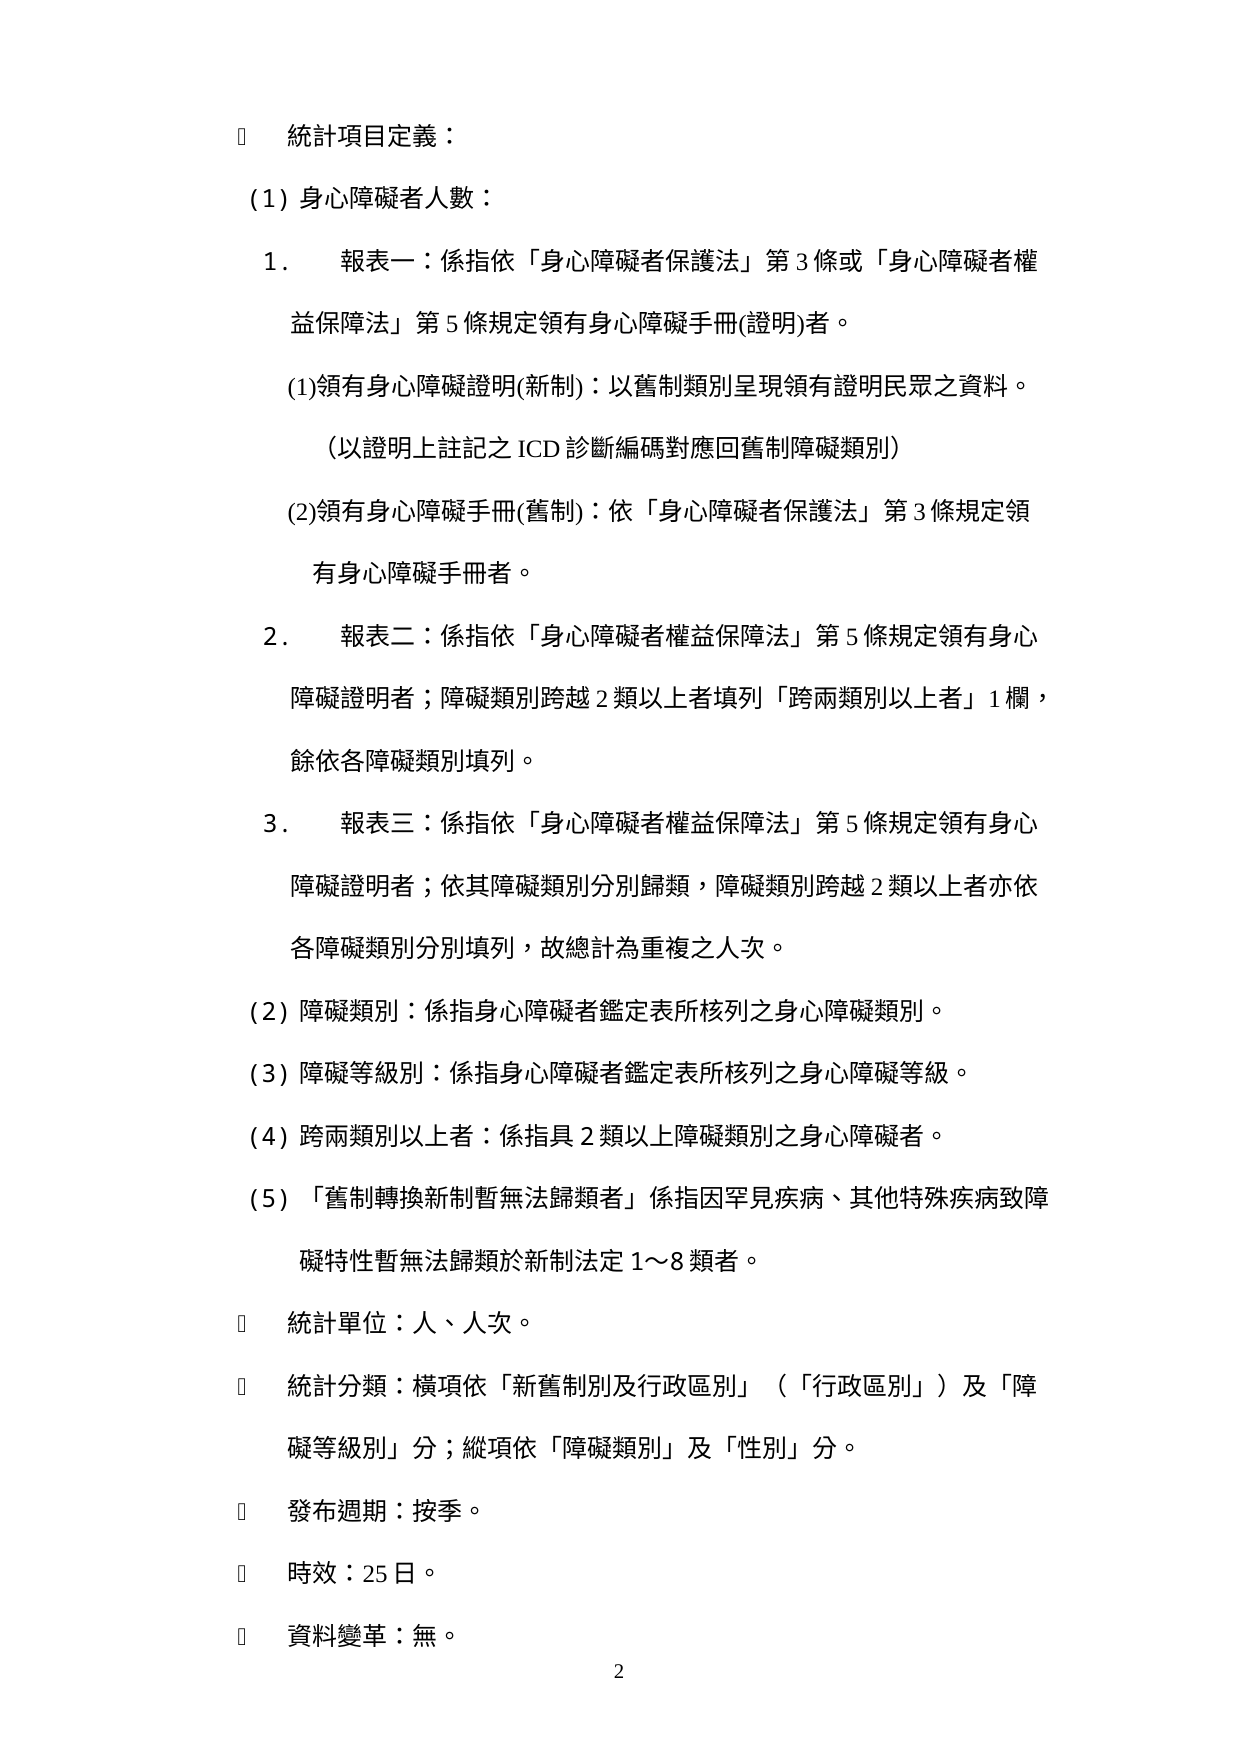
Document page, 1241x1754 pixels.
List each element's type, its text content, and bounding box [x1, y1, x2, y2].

list 身心障礙者人數： [246, 155, 1050, 218]
list 統計單位：人、人次。 [237, 1280, 1050, 1343]
list 障礙等級別：係指身心障礙者鑑定表所核列之身心障礙等級。 [246, 1030, 1050, 1093]
list 報表三：係指依「身心障礙者權益保障法」第5條規定領有身心障礙證明者；依其障礙類別分別歸類，障礙類別跨越2類以上者亦依各障礙類別分別填列，故總計為重複之人次。 [262, 780, 1050, 968]
list 發布週期：按季。 [237, 1468, 1050, 1530]
text (2)領有身心障礙手冊(舊制)：依「身心障礙者保護法」第3條規定領有身心障礙手冊者。 [287, 468, 1050, 593]
list 資料變革：無。 [237, 1593, 1050, 1655]
list 時效：25日。 [237, 1530, 1050, 1593]
list 統計分類：橫項依「新舊制別及行政區別」（「行政區別」）及「障礙等級別」分；縱項依「障礙類別」及「性別」分。 [237, 1343, 1050, 1468]
list 「舊制轉換新制暫無法歸類者」係指因罕見疾病、其他特殊疾病致障礙特性暫無法歸類於新制法定1～8類者。 [246, 1155, 1050, 1280]
list 障礙類別：係指身心障礙者鑑定表所核列之身心障礙類別。 [246, 968, 1050, 1030]
list 報表一：係指依「身心障礙者保護法」第3條或「身心障礙者權益保障法」第5條規定領有身心障礙手冊(證明)者。 [262, 218, 1050, 343]
list 報表二：係指依「身心障礙者權益保障法」第5條規定領有身心障礙證明者；障礙類別跨越2類以上者填列「跨兩類別以上者」1欄，餘依各障礙類別填列。 [262, 593, 1050, 780]
list 跨兩類別以上者：係指具2類以上障礙類別之身心障礙者。 [246, 1093, 1050, 1155]
text (1)領有身心障礙證明(新制)：以舊制類別呈現領有證明民眾之資料。（以證明上註記之ICD診斷編碼對應回舊制障礙類別） [287, 343, 1050, 468]
list 統計項目定義： [237, 93, 1050, 155]
